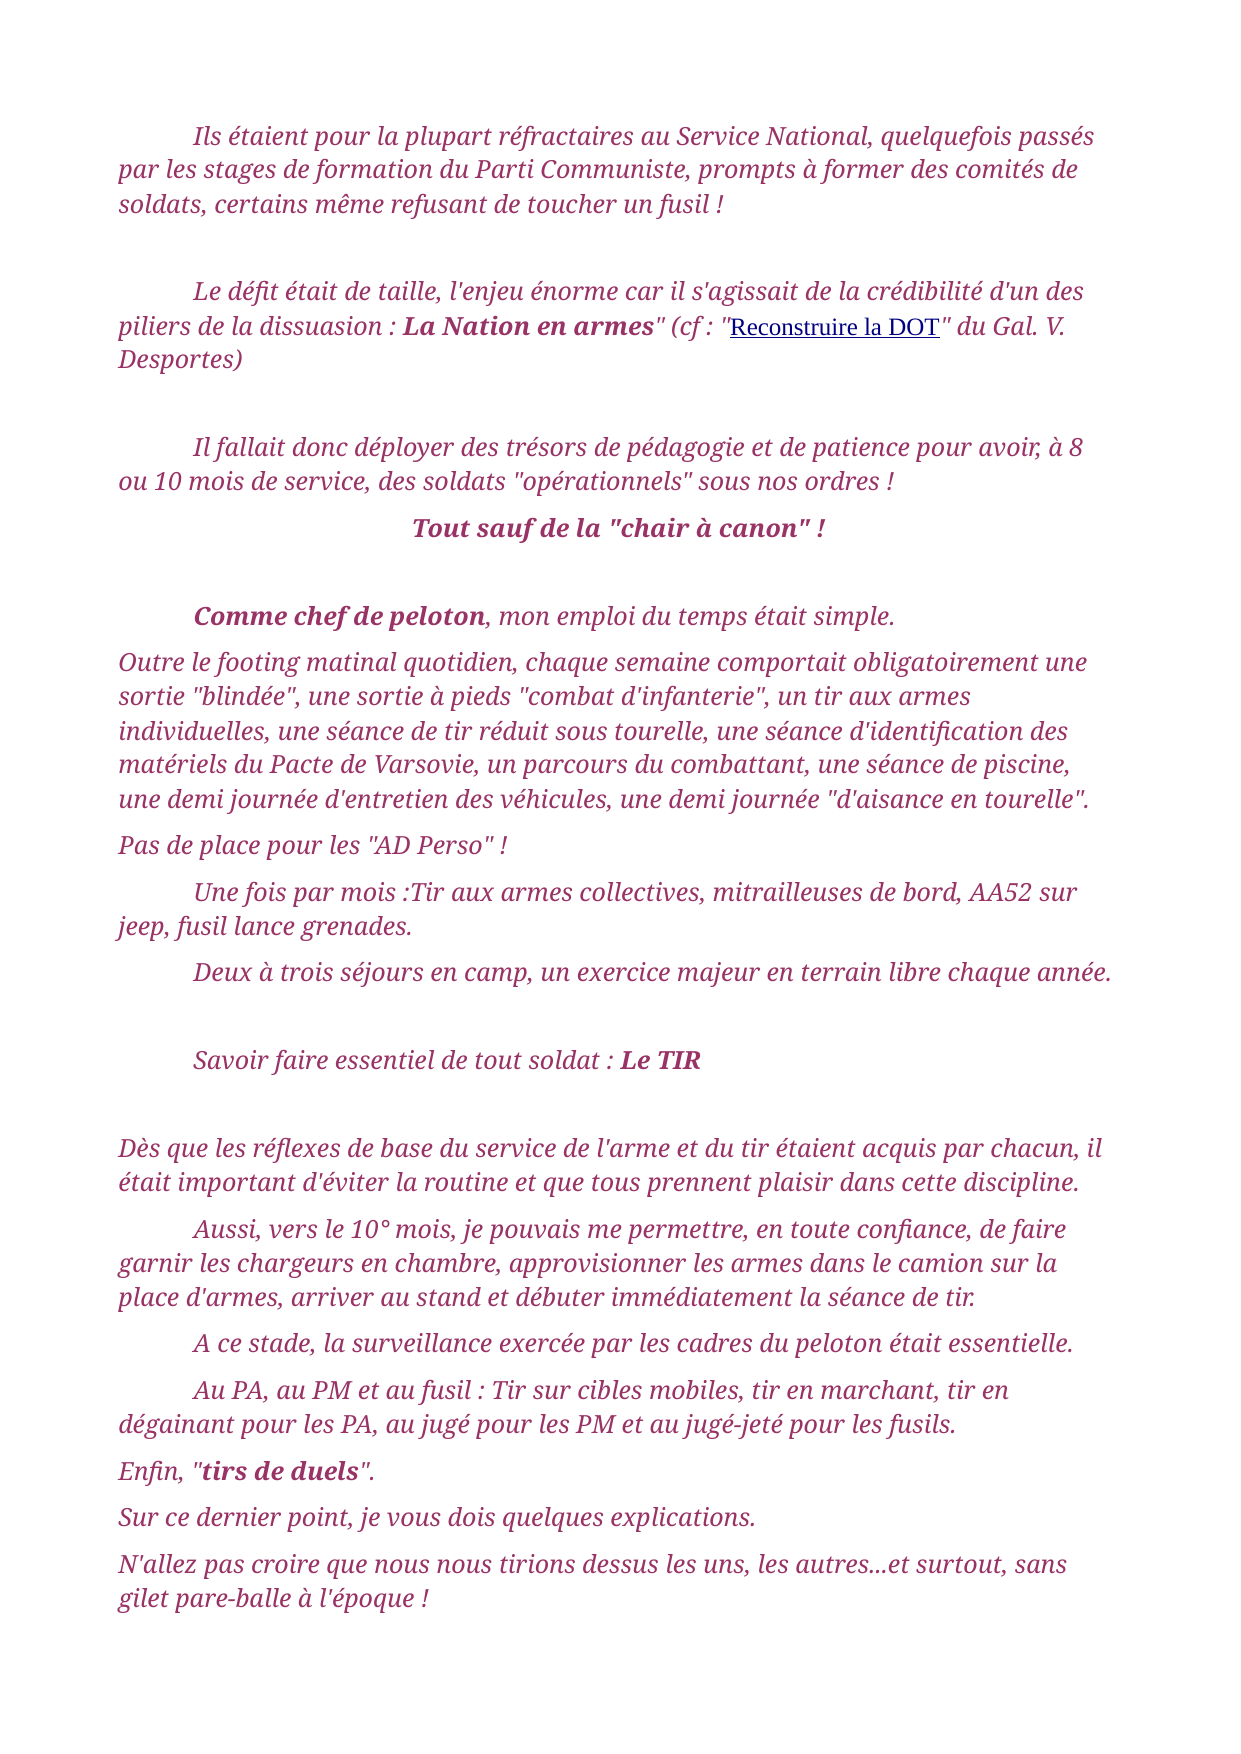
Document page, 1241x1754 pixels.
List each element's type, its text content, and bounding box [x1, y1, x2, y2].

text N'allez pas croire que nous nous tirions dessus les uns, les autres...et surtout, sans gilet pare-balle à l'époque ! [118, 1546, 1122, 1614]
text Il fallait donc déployer des trésors de pédagogie et de patience pour avoir, à 8 ou 10 mois de service, des soldats "opérationnels" sous nos ordres ! [118, 430, 1122, 498]
text Le défit était de taille, l'enjeu énorme car il s'agissait de la crédibilité d'un des piliers de la dissuasion : La Nation en armes" (cf : "Reconstruire la DOT" du Gal. V. Desportes) [118, 274, 1122, 376]
text A ce stade, la surveillance exercée par les cadres du peloton était essentielle. [118, 1326, 1122, 1360]
text Deux à trois séjours en camp, un exercice majeur en terrain libre chaque année. [118, 955, 1122, 989]
text Au PA, au PM et au fusil : Tir sur cibles mobiles, tir en marchant, tir en dégainant pour les PA, au jugé pour les PM et au jugé-jeté pour les fusils. [118, 1372, 1122, 1441]
text Pas de place pour les "AD Perso" ! [118, 828, 1122, 862]
text Ils étaient pour la plupart réfractaires au Service National, quelquefois passés par les stages de formation du Parti Communiste, prompts à former des comités de soldats, certains même refusant de toucher un fusil ! [118, 118, 1122, 220]
text Une fois par mois :Tir aux armes collectives, mitrailleuses de bord, AA52 sur jeep, fusil lance grenades. [118, 874, 1122, 942]
text Aussi, vers le 10° mois, je pouvais me permettre, en toute confiance, de faire garnir les chargeurs en chambre, approvisionner les armes dans le camion sur la place d'armes, arriver au stand et débuter immédiatement la séance de tir. [118, 1211, 1122, 1313]
text Savoir faire essentiel de tout soldat : Le TIR [118, 1043, 1122, 1077]
text Enfin, "tirs de duels". [118, 1453, 1122, 1487]
text Sur ce dernier point, je vous dois quelques explications. [118, 1500, 1122, 1534]
text Comme chef de peloton, mon emploi du temps était simple. [118, 598, 1122, 632]
text Outre le footing matinal quotidien, chaque semaine comportait obligatoirement une sortie "blindée", une sortie à pieds "combat d'infanterie", un tir aux armes individuelles, une séance de tir réduit sous tourelle, une séance d'identification des matériels du Pacte de Varsovie, un parcours du combattant, une séance de piscine, une demi journée d'entretien des véhicules, une demi journée "d'aisance en tourelle". [118, 645, 1122, 815]
text Tout sauf de la "chair à canon" ! [118, 511, 1122, 545]
text Dès que les réflexes de base du service de l'arme et du tir étaient acquis par chacun, il était important d'éviter la routine et que tous prennent plaisir dans cette discipline. [118, 1131, 1122, 1199]
